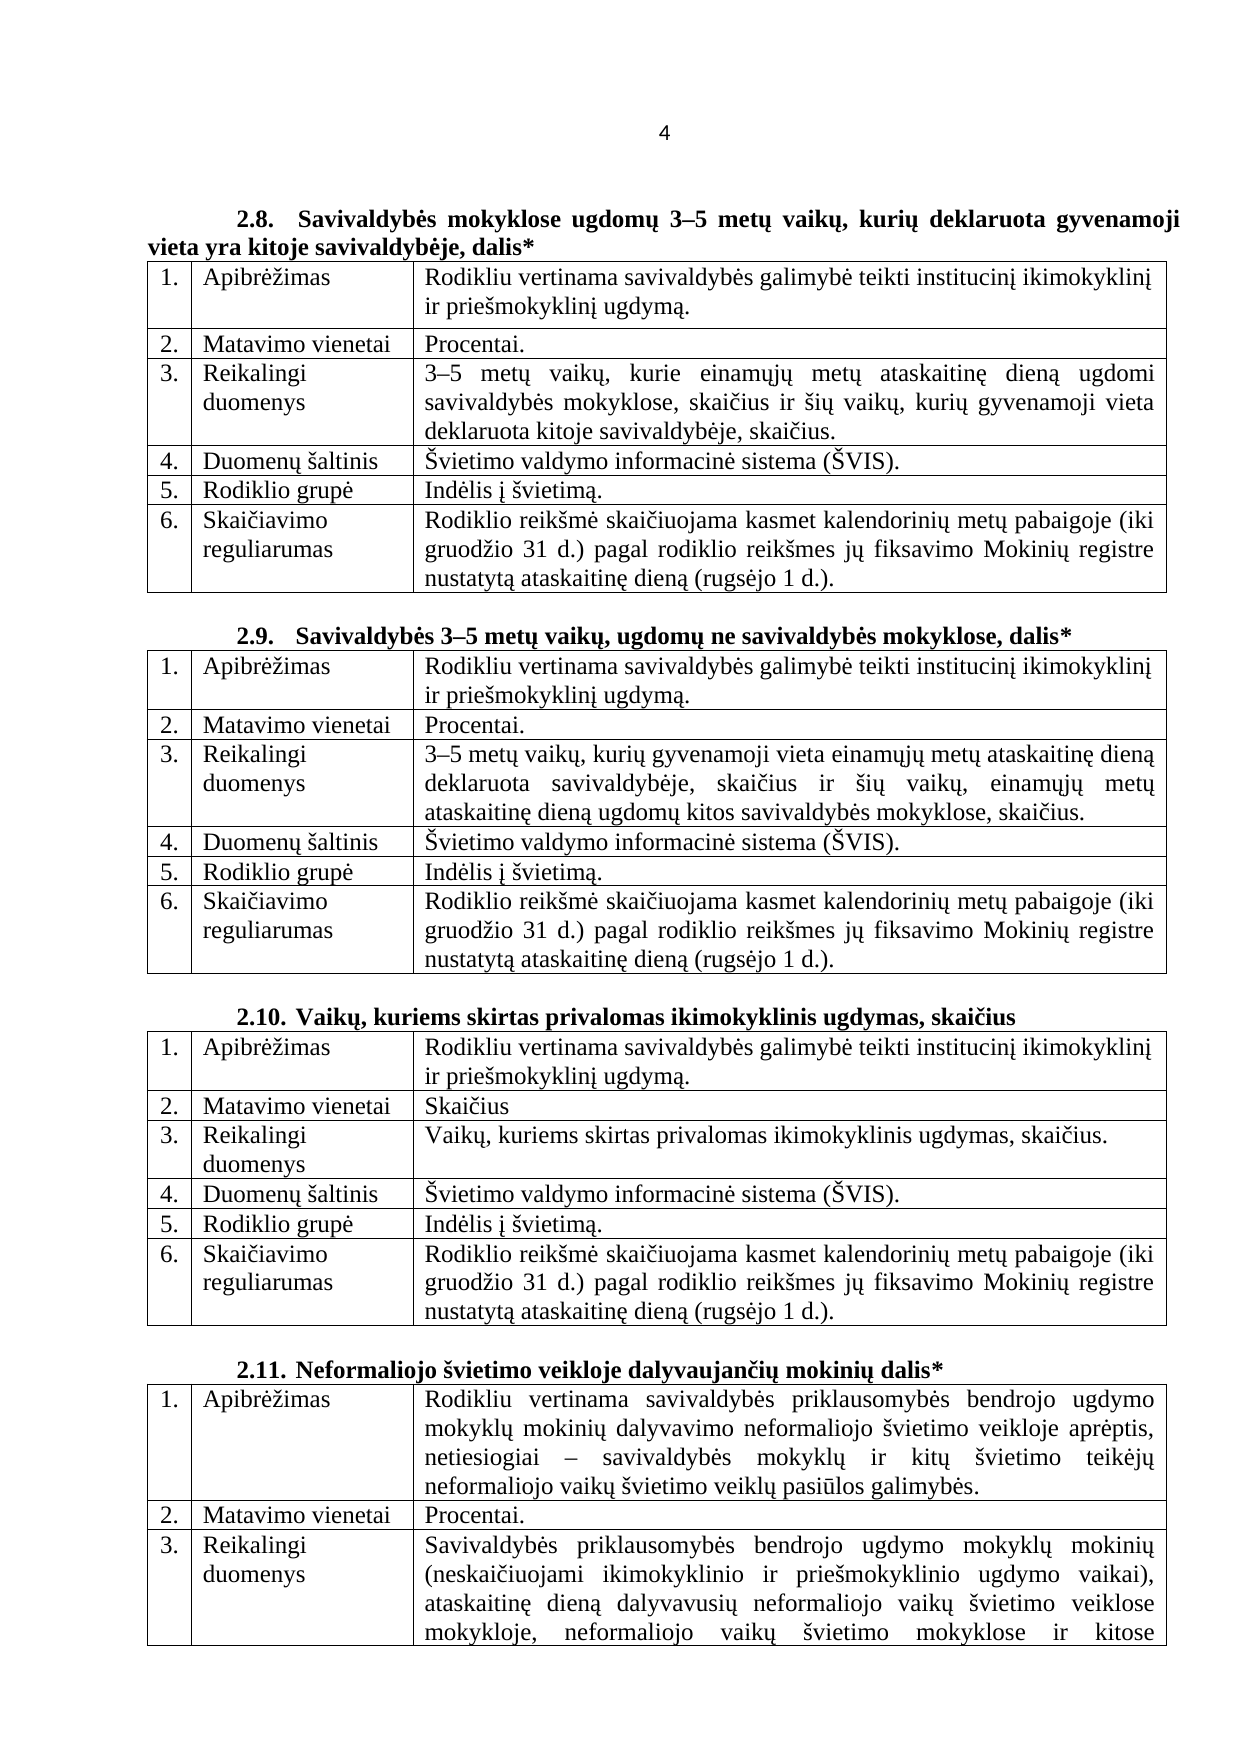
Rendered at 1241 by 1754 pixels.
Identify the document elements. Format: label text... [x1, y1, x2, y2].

text 2.11. Neformaliojo švietimo veikloje dalyvaujančių mokinių dalis* [148, 1355, 1181, 1383]
table_cell Procentai. [414, 329, 1166, 357]
table_cell Procentai. [414, 1501, 424, 1529]
table_cell Skaičius [1155, 1091, 1166, 1119]
table_cell Švietimo valdymo informacinė sistema (ŠVIS). [414, 446, 1166, 474]
table_cell Skaičiavimo reguliarumas [192, 886, 413, 973]
table_cell 5. [148, 1209, 158, 1238]
table_cell Rodiklio grupė [402, 1209, 413, 1238]
table_cell Rodiklio grupė [192, 476, 413, 504]
table_header 1. [148, 1032, 191, 1090]
table_header 1. [148, 651, 191, 709]
table_cell 5. [180, 857, 191, 885]
table_cell Reikalingi duomenys [192, 1530, 413, 1645]
table_cell 4. [180, 827, 191, 856]
table_cell Reikalingi duomenys [192, 1121, 203, 1178]
table_cell 6. [148, 505, 191, 592]
table_cell Rodiklio grupė [192, 1209, 203, 1238]
table_header Apibrėžimas [192, 1385, 413, 1499]
table_cell Reikalingi duomenys [192, 359, 413, 445]
table_cell Skaičiavimo reguliarumas [192, 1239, 413, 1325]
table_cell 2. [180, 1091, 191, 1119]
table_cell 6. [148, 1239, 191, 1325]
table_header Apibrėžimas [192, 1032, 413, 1090]
table_cell 4. [148, 827, 158, 856]
table_cell Vaikų, kuriems skirtas privalomas ikimokyklinis ugdymas, skaičius. [414, 1121, 1166, 1178]
table_cell 6. [148, 886, 191, 973]
table_cell Skaičiavimo reguliarumas [192, 505, 413, 592]
table_cell 3. [148, 1121, 191, 1178]
table_cell 5. [148, 476, 191, 504]
table_cell Reikalingi duomenys [402, 1121, 413, 1178]
table_cell 4. [148, 1179, 158, 1208]
text 2.8. Savivaldybės mokyklose ugdomų 3–5 metų vaikų, kurių deklaruota gyvenamoji vieta yra kitoje savivaldybėje, dalis* [148, 204, 1181, 261]
table_cell Rodiklio grupė [402, 857, 413, 885]
table_cell 5. [180, 1209, 191, 1238]
table_cell Duomenų šaltinis [192, 446, 413, 474]
table_cell Rodiklio grupė [192, 857, 203, 885]
table_cell Procentai. [414, 710, 424, 738]
table_cell 3–5 metų vaikų, kurie einamųjų metų ataskaitinę dieną ugdomi savivaldybės mokyklose, skaičius ir šių vaikų, kurių gyvenamoji vieta deklaruota kitoje savivaldybėje, skaičius. [414, 359, 1166, 445]
table_cell Reikalingi duomenys [192, 740, 413, 826]
table_header 1... [148, 262, 191, 328]
table_cell Rodiklio reikšmė skaičiuojama kasmet kalendorinių metų pabaigoje (iki gruodžio 31 d.) pagal rodiklio reikšmes jų fiksavimo Mokinių registre nustatytą ataskaitinę dieną (rugsėjo 1 d.). [414, 505, 1166, 592]
table_header Apibrėžimas [192, 262, 413, 328]
table_header Rodikliu vertinama savivaldybės galimybė teikti institucinį ikimokyklinį ir priešmokyklinį ugdymą. [414, 262, 1166, 328]
table_cell 2. [180, 710, 191, 738]
table_cell 2. [148, 1091, 158, 1119]
text 2.9. Savivaldybės 3–5 metų vaikų, ugdomų ne savivaldybės mokyklose, dalis* [148, 621, 1181, 650]
table_cell 2. [148, 1501, 158, 1529]
table_header Apibrėžimas [192, 651, 413, 709]
text 2.10. Vaikų, kuriems skirtas privalomas ikimokyklinis ugdymas, skaičius [148, 1002, 1181, 1031]
table_cell 4. [180, 1179, 191, 1208]
table_cell 3. [148, 740, 191, 826]
table_header 1. [148, 1385, 191, 1499]
table_cell 2. [148, 329, 191, 357]
table_cell Indėlis į švietimą. [414, 476, 1166, 504]
table_cell Matavimo vienetai [192, 329, 413, 357]
table_cell 2. [180, 1501, 191, 1529]
table_cell 2. [148, 710, 158, 738]
table_cell 3. [148, 1530, 191, 1645]
table_cell Skaičius [414, 1091, 424, 1119]
table_cell 4. [148, 446, 191, 474]
table_cell 3. [148, 359, 191, 445]
table_cell Procentai. [1155, 1501, 1166, 1529]
table_cell 5. [148, 857, 158, 885]
table_cell Procentai. [1155, 710, 1166, 738]
